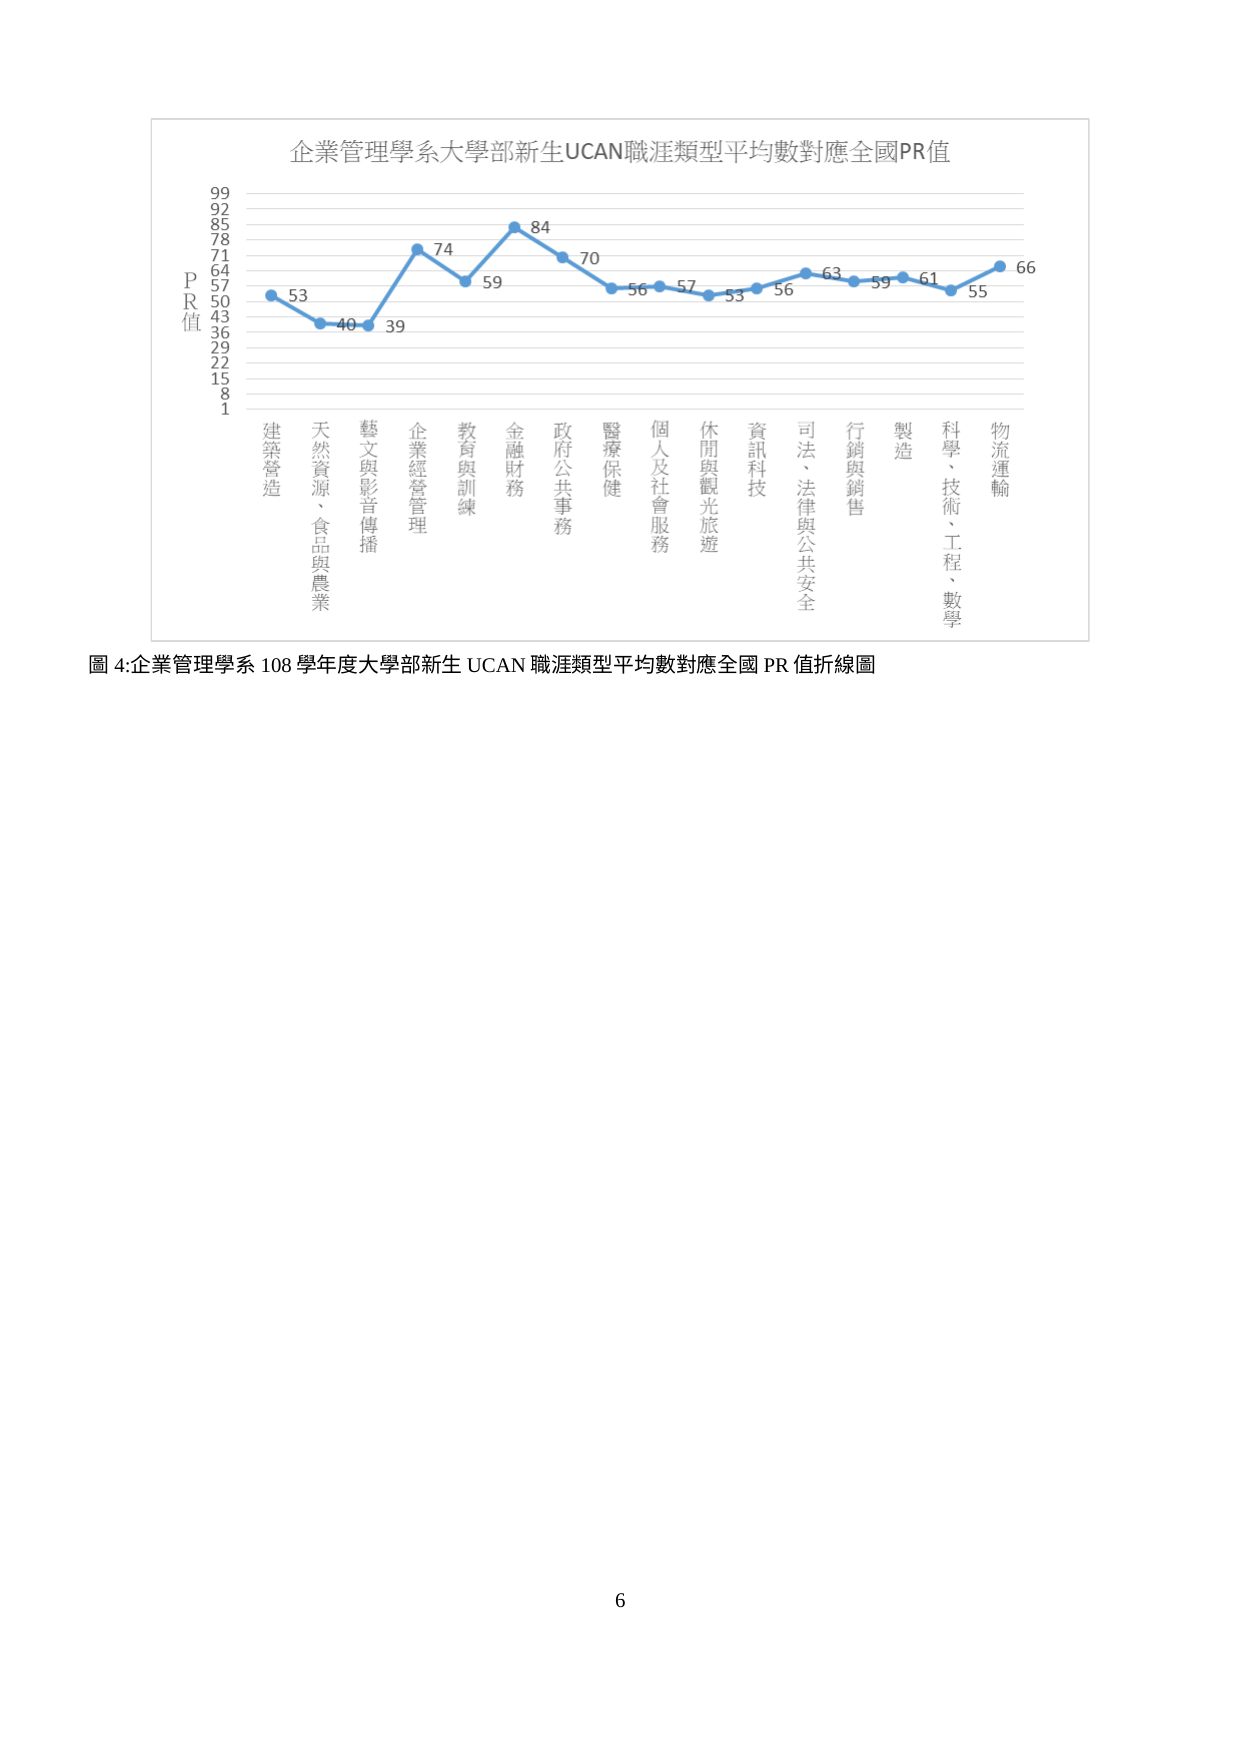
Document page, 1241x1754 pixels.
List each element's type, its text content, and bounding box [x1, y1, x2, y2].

text 圖 4:企業管理學系108學年度大學部新生UCAN職涯類型平均數對應全國PR值折線圖 [89, 649, 1152, 679]
